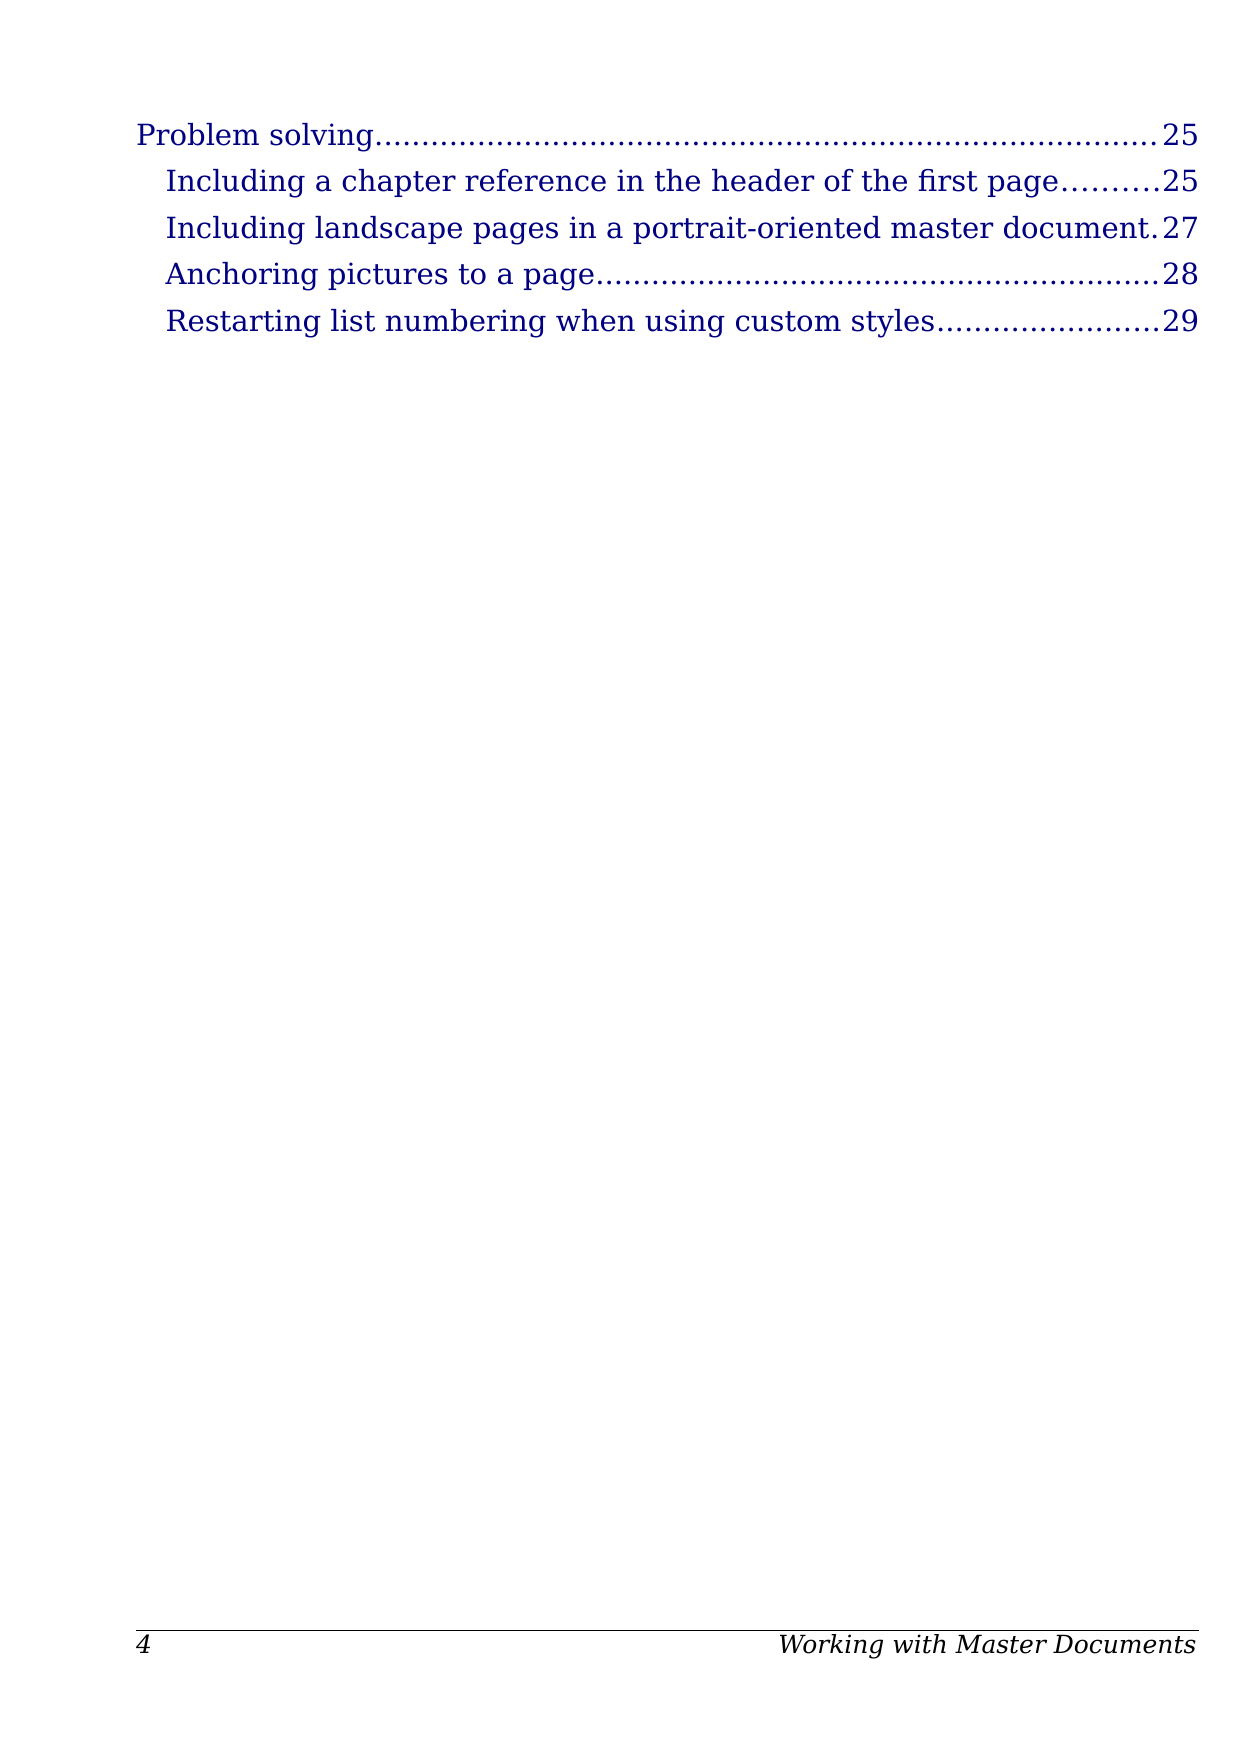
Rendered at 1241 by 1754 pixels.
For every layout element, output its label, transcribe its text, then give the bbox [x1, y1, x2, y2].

text Restarting list numbering when using custom styles 29 [165, 304, 1199, 338]
text Anchoring pictures to a page 28 [165, 257, 1199, 291]
text Including landscape pages in a portrait-oriented master document 27 [165, 211, 1199, 245]
text Including a chapter reference in the header of the first page 25 [165, 164, 1199, 198]
text Problem solving 25 [136, 118, 1199, 152]
